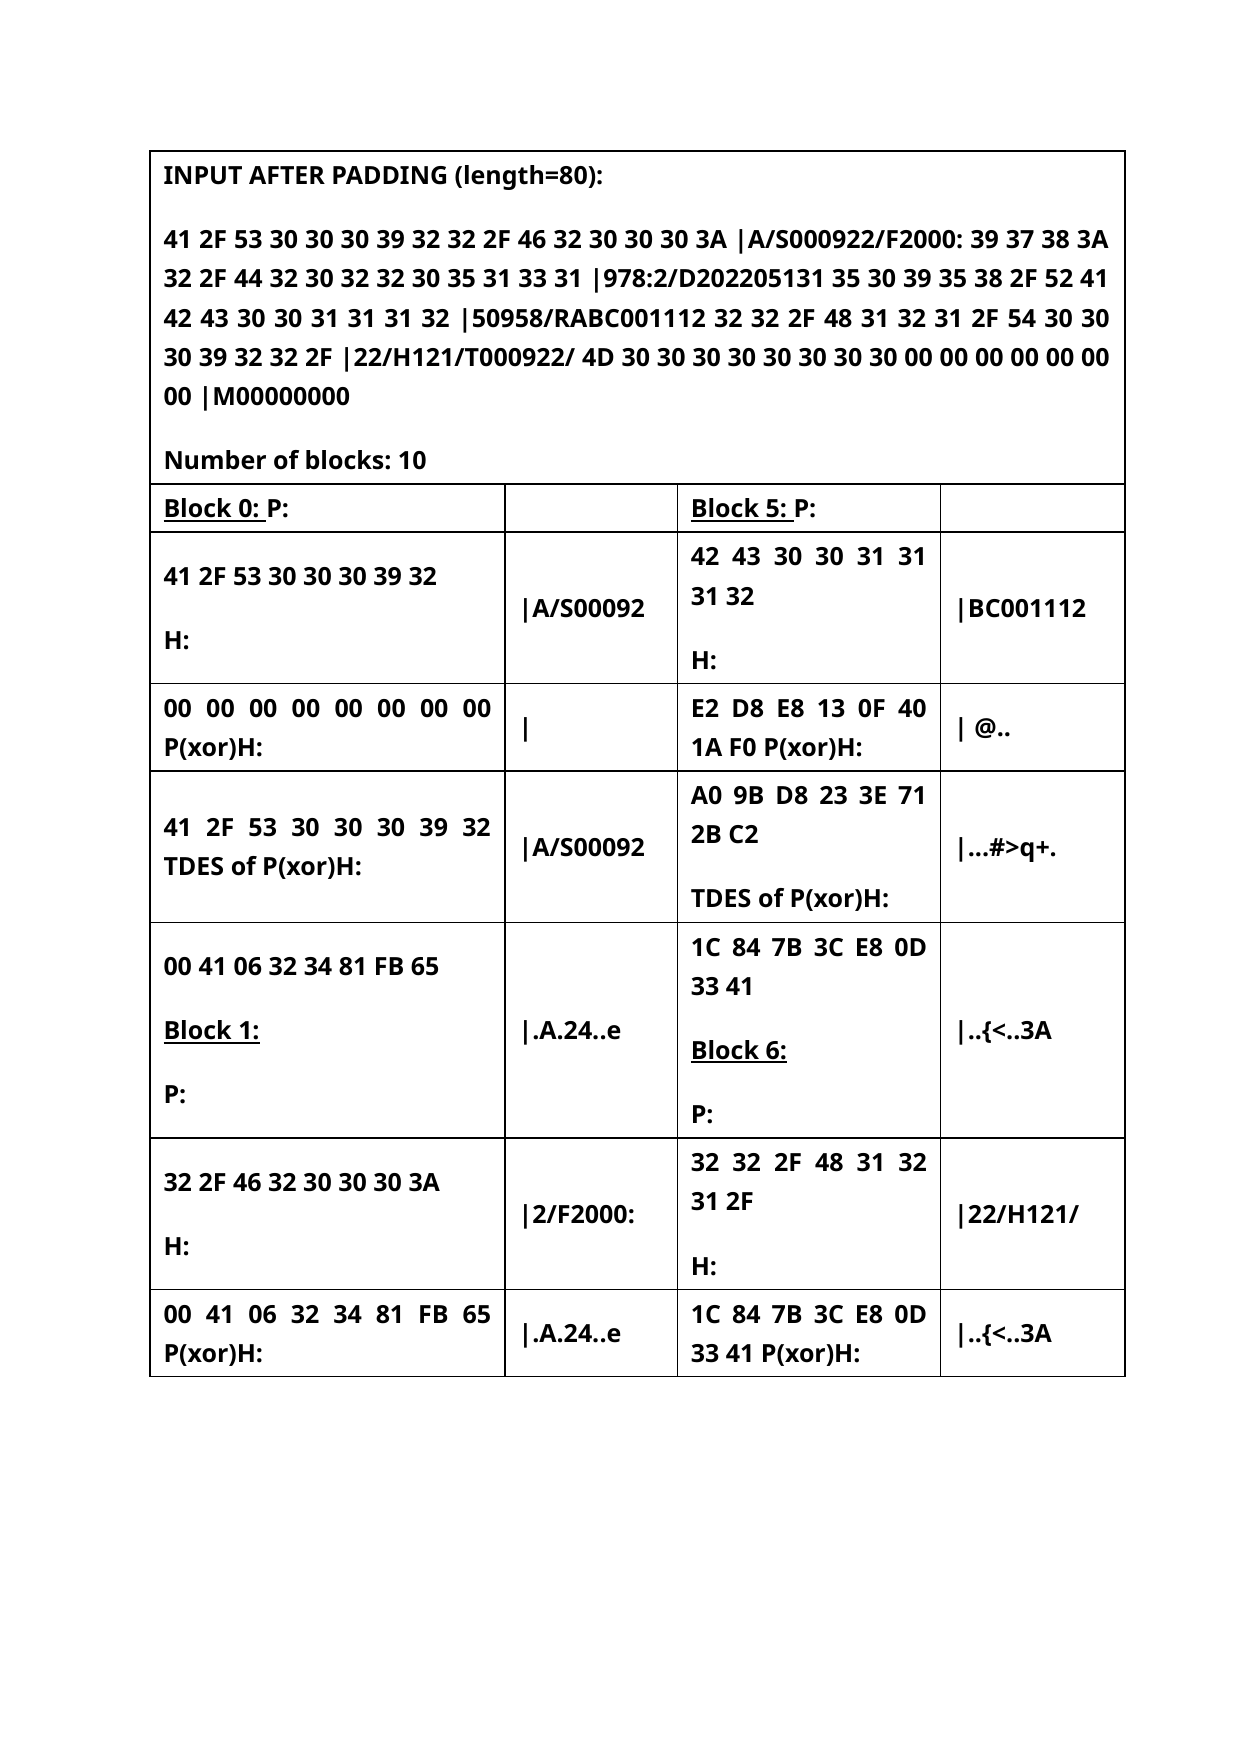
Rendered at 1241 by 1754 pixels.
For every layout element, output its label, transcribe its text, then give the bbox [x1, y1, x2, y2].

table_cell 41 2F 53 30 30 30 39 32 TDES of P(xor)H: [151, 772, 504, 921]
table_cell |BC001112 [941, 533, 1124, 683]
table_cell [506, 485, 677, 531]
table_cell 41 2F 53 30 30 30 39 32 H: [151, 533, 504, 683]
table_header INPUT AFTER PADDING (length=80): 41 2F 53 30 30 30 39 32 32 2F 46 32 30 30 30 3A |A/S000922/F2000: 39 37 38 3A 32 2F 44 32 30 32 32 30 35 31 33 31 |978:2/D202205131 35 30 39 35 38 2F 52 41 42 43 30 30 31 31 31 32 |50958/RABC001112 32 32 2F 48 31 32 31 2F 54 30 30 30 39 32 32 2F |22/H121/T000922/ 4D 30 30 30 30 30 30 30 30 00 00 00 00 00 00 00 |M00000000 Number of blocks: 10 [151, 152, 1124, 483]
table_cell A0 9B D8 23 3E 71 2B C2 TDES of P(xor)H: [678, 772, 940, 921]
table_cell |..{<..3A [941, 923, 1124, 1137]
table_cell 32 32 2F 48 31 32 31 2F H: [678, 1139, 940, 1288]
table_cell |...#>q+. [941, 772, 1124, 921]
table_cell | [506, 684, 677, 770]
table_cell [941, 485, 1124, 531]
table_cell Block 5: P: [678, 485, 940, 531]
table_cell |.A.24..e [506, 923, 677, 1137]
table_cell 00 00 00 00 00 00 00 00 P(xor)H: [151, 684, 504, 770]
table_cell 1C 84 7B 3C E8 0D 33 41 P(xor)H: [678, 1290, 940, 1376]
table_cell 1C 84 7B 3C E8 0D 33 41 Block 6: P: [678, 923, 940, 1137]
table_cell | @.. [941, 684, 1124, 770]
table_cell 00 41 06 32 34 81 FB 65 Block 1: P: [151, 923, 504, 1137]
table_cell E2 D8 E8 13 0F 40 1A F0 P(xor)H: [678, 684, 940, 770]
table_cell |A/S00092 [506, 772, 677, 921]
table_cell |A/S00092 [506, 533, 677, 683]
table_cell |..{<..3A [941, 1290, 1124, 1376]
table_cell Block 0: P: [151, 485, 504, 531]
table_cell 42 43 30 30 31 31 31 32 H: [678, 533, 940, 683]
table_cell |.A.24..e [506, 1290, 677, 1376]
table_cell |2/F2000: [506, 1139, 677, 1288]
table_cell 00 41 06 32 34 81 FB 65 P(xor)H: [151, 1290, 504, 1376]
table_cell |22/H121/ [941, 1139, 1124, 1288]
table_cell 32 2F 46 32 30 30 30 3A H: [151, 1139, 504, 1288]
